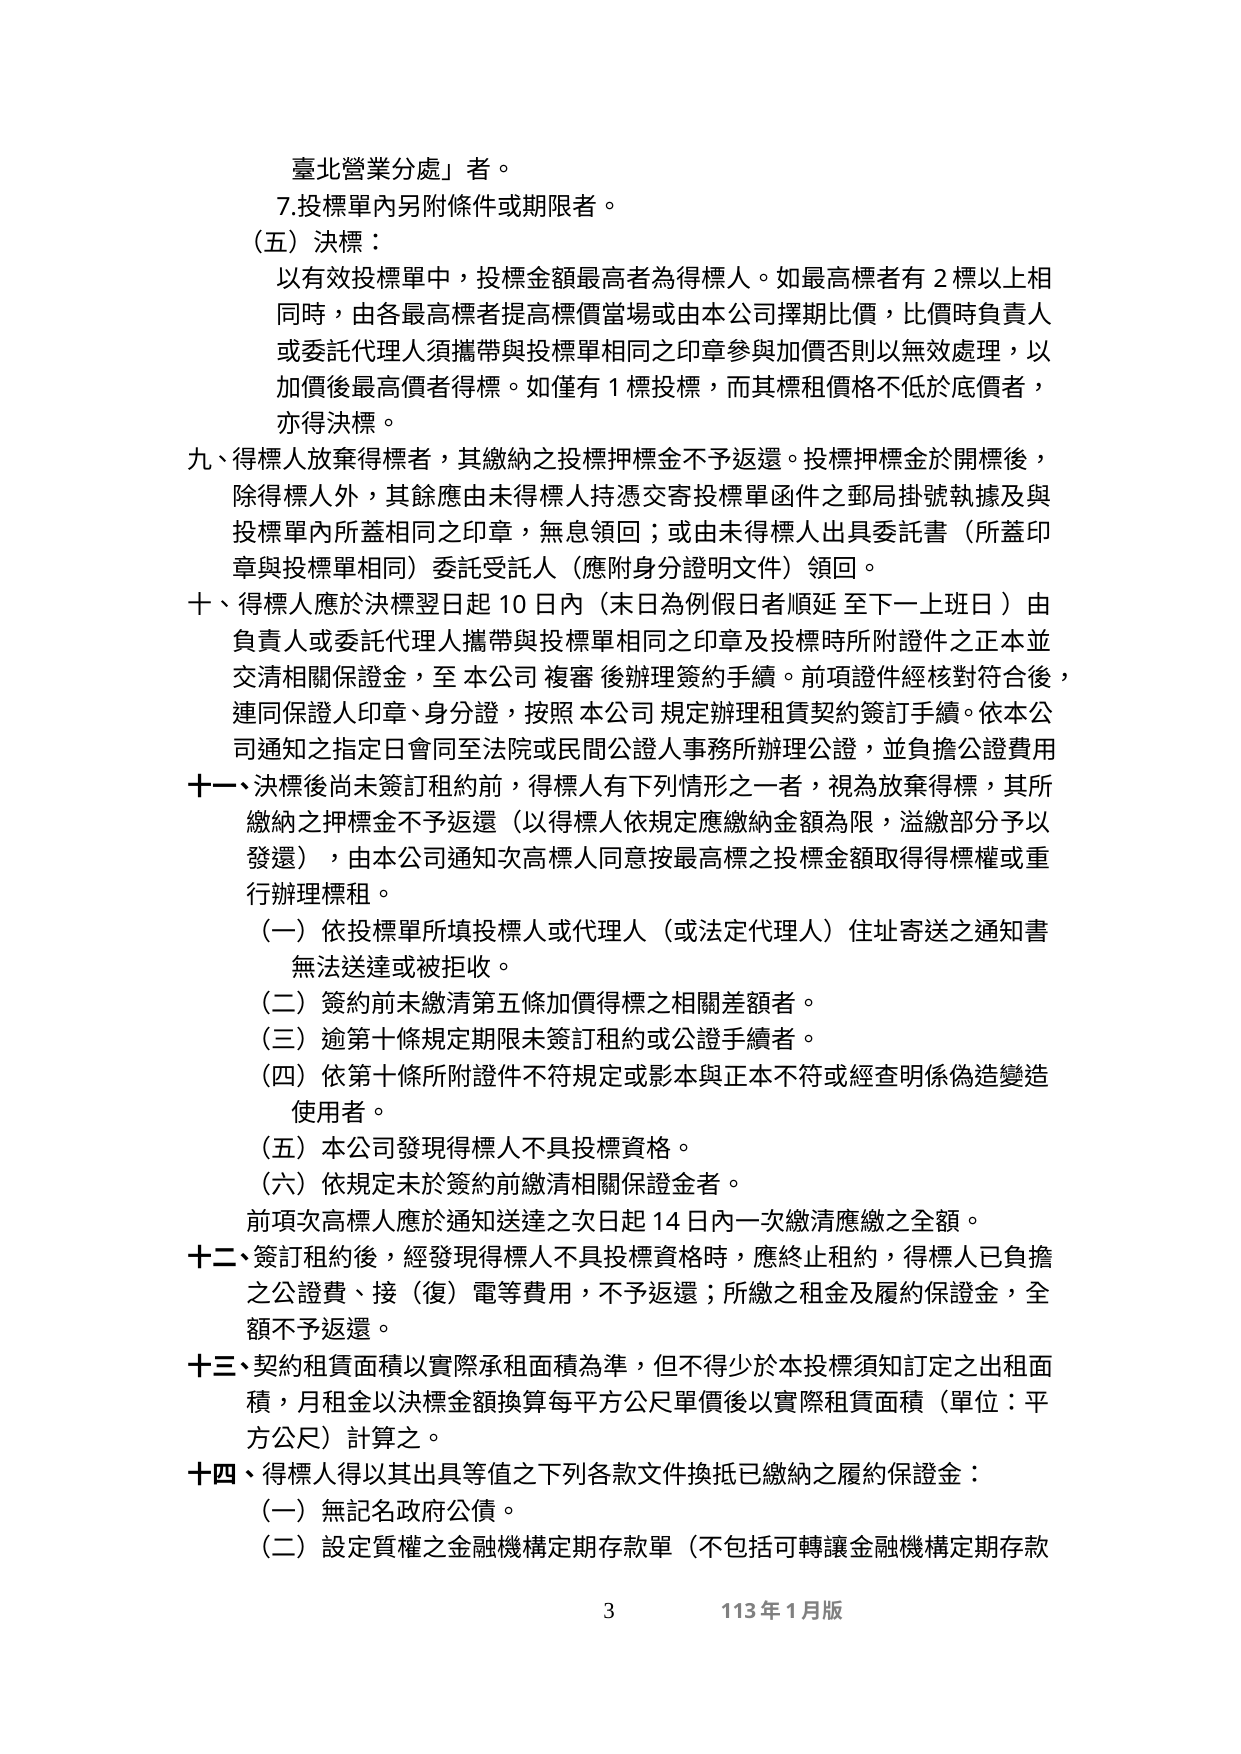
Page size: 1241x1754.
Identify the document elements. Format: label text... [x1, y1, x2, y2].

text 十、得標人應於決標翌日起 10 日內（末日為例假日者順延 至下一上班日 ）由負責人或委託代理人攜帶與投標單相同之印章及投標時所附證件之正本並交清相關保證金，至 本公司 複審 後辦理簽約手續。前項證件經核對符合後，連同保證人印章、身分證，按照 本公司 規定辦理租賃契約簽訂手續。依本公司通知之指定日會同至法院或民間公證人事務所辦理公證，並負擔公證費用。 [187, 585, 1053, 766]
text （二）設定質權之金融機構定期存款單（不包括可轉讓金融機構定期存款 [246, 1527, 1053, 1564]
text 以有效投標單中，投標金額最高者為得標人。如最高標者有2標以上相同時，由各最高標者提高標價當場或由本公司擇期比價，比價時負責人或委託代理人須攜帶與投標單相同之印章參與加價否則以無效處理，以加價後最高價者得標。如僅有1標投標，而其標租價格不低於底價者，亦得決標。 [276, 259, 1053, 440]
text （四）依第十條所附證件不符規定或影本與正本不符或經查明係偽造變造使用者。 [246, 1056, 1053, 1129]
text （五）本公司發現得標人不具投標資格。 [246, 1129, 1053, 1165]
text 十四、得標人得以其出具等值之下列各款文件換抵已繳納之履約保證金： [187, 1455, 1053, 1491]
text 十一、決標後尚未簽訂租約前，得標人有下列情形之一者，視為放棄得標，其所繳納之押標金不予返還（以得標人依規定應繳納金額為限，溢繳部分予以發還），由本公司通知次高標人同意按最高標之投標金額取得得標權或重行辦理標租。 [187, 766, 1053, 911]
text （三）逾第十條規定期限未簽訂租約或公證手續者。 [246, 1020, 1053, 1056]
text 九、得標人放棄得標者，其繳納之投標押標金不予返還。投標押標金於開標後，除得標人外，其餘應由未得標人持憑交寄投標單函件之郵局掛號執據及與投標單內所蓋相同之印章，無息領回；或由未得標人出具委託書（所蓋印章與投標單相同）委託受託人（應附身分證明文件）領回。 [187, 440, 1053, 585]
text （二）簽約前未繳清第五條加價得標之相關差額者。 [246, 984, 1053, 1020]
text 十三、契約租賃面積以實際承租面積為準，但不得少於本投標須知訂定之出租面積，月租金以決標金額換算每平方公尺單價後以實際租賃面積（單位：平方公尺）計算之。 [187, 1346, 1053, 1455]
text （一）無記名政府公債。 [246, 1491, 1053, 1527]
text （一）依投標單所填投標人或代理人（或法定代理人）住址寄送之通知書無法送達或被拒收。 [246, 911, 1053, 984]
text 7.投標單內另附條件或期限者。 [276, 186, 1053, 222]
text 十二、簽訂租約後，經發現得標人不具投標資格時，應終止租約，得標人已負擔之公證費、接（復）電等費用，不予返還；所繳之租金及履約保證金，全額不予返還。 [187, 1237, 1053, 1346]
text （六）依規定未於簽約前繳清相關保證金者。 [246, 1165, 1053, 1201]
text 前項次高標人應於通知送達之次日起14日內一次繳清應繳之全額。 [246, 1201, 1053, 1237]
text （五）決標： [232, 222, 1053, 259]
text 臺北營業分處」者。 [276, 150, 1053, 186]
